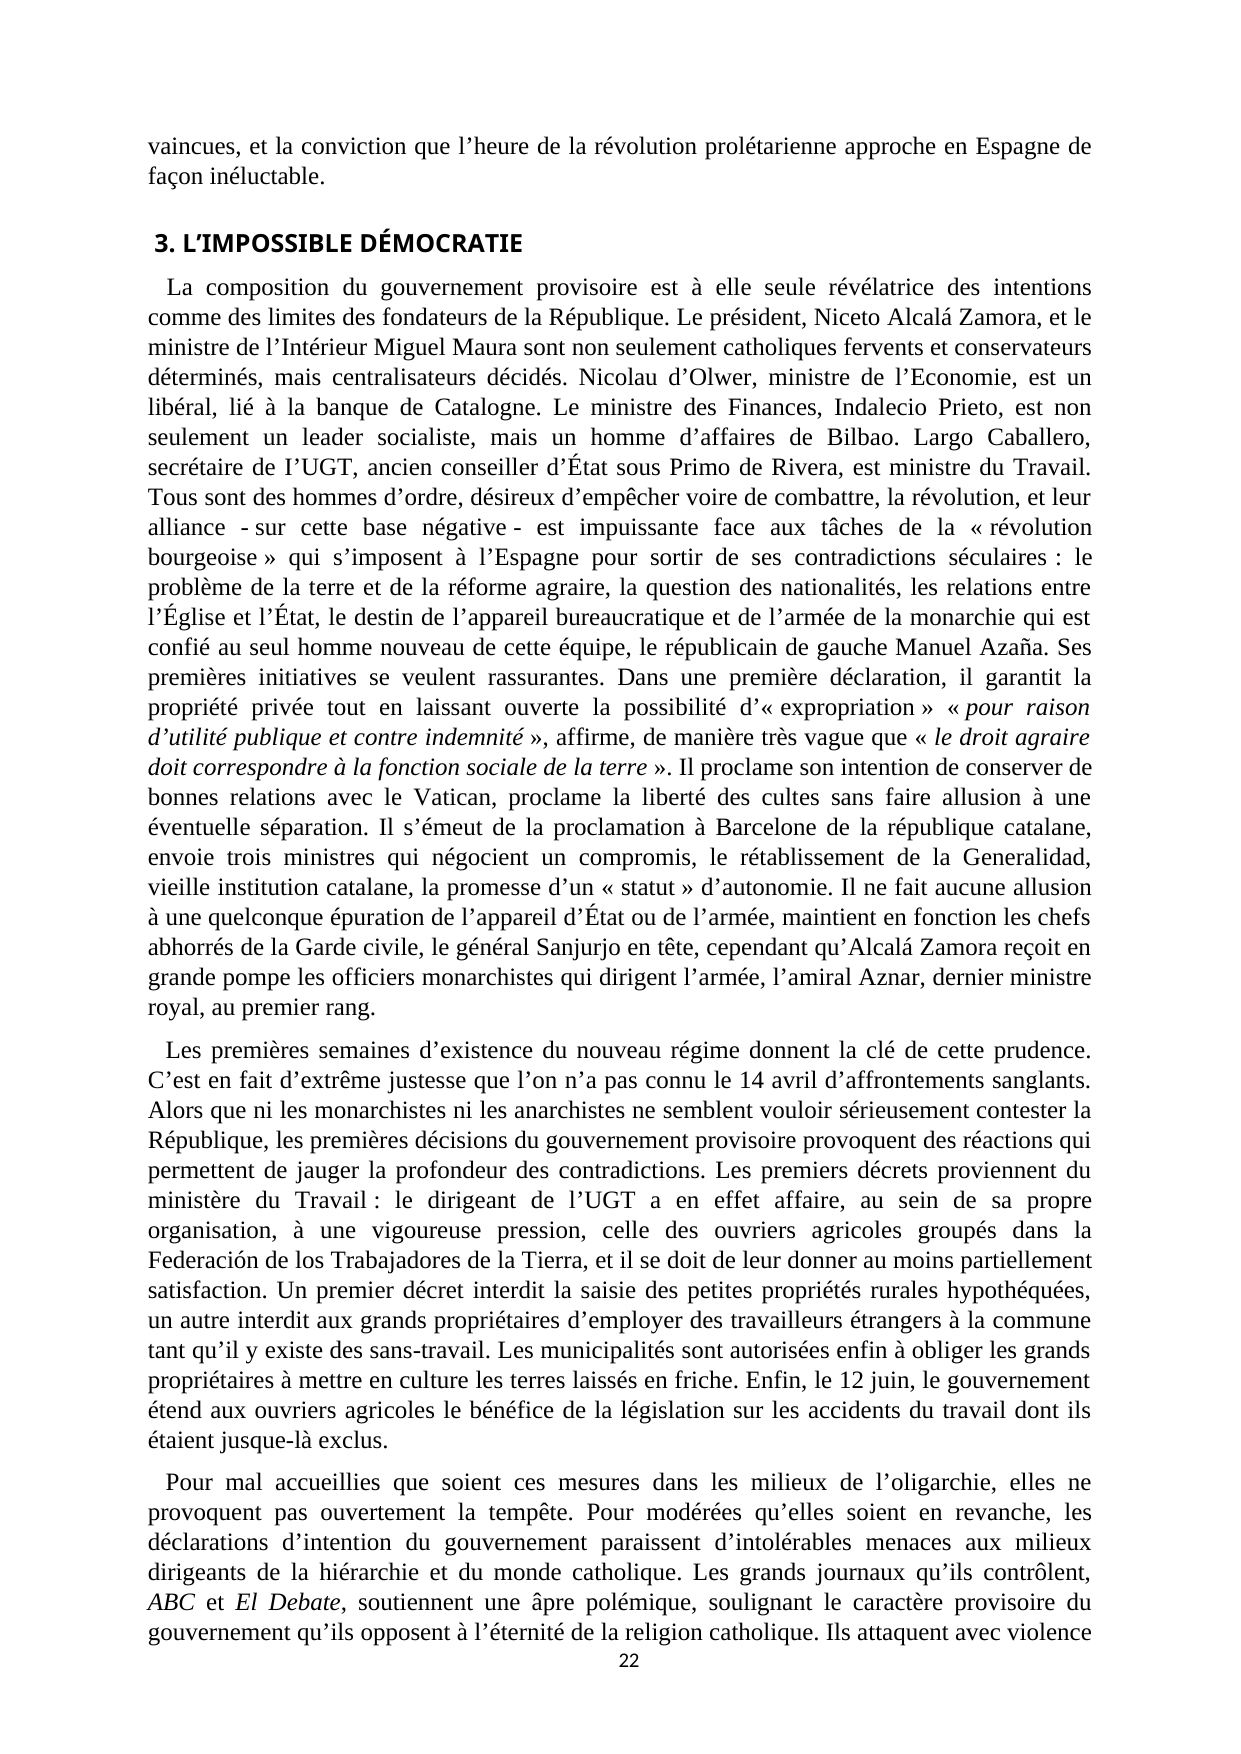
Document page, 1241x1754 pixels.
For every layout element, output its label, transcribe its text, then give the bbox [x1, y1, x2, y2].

subtitle 3. L’IMPOSSIBLE DÉMOCRATIE [148, 225, 1092, 259]
text Pour mal accueillies que soient ces mesures dans les milieux de l’oligarchie, elles ne provoquent pas ouvertement la tempête. Pour modérées qu’elles soient en revanche, les déclarations d’intention du gouvernement paraissent d’intolérables menaces aux milieux dirigeants de la hiérarchie et du monde catholique. Les grands journaux qu’ils contrôlent, ABC et El Debate, soutiennent une âpre polémique, soulignant le caractère provisoire du gouvernement qu’ils opposent à l’éternité de la religion catholique. Ils attaquent avec violence [148, 1466, 1092, 1646]
text Les premières semaines d’existence du nouveau régime donnent la clé de cette prudence. C’est en fait d’extrême justesse que l’on n’a pas connu le 14 avril d’affrontements sanglants. Alors que ni les monarchistes ni les anarchistes ne semblent vouloir sérieusement contester la République, les premières décisions du gouvernement provisoire provoquent des réactions qui permettent de jauger la profondeur des contradictions. Les premiers décrets proviennent du ministère du Travail : le dirigeant de l’UGT a en effet affaire, au sein de sa propre organisation, à une vigoureuse pression, celle des ouvriers agricoles groupés dans la Federación de los Trabajadores de la Tierra, et il se doit de leur donner au moins partiellement satisfaction. Un premier décret interdit la saisie des petites propriétés rurales hypothéquées, un autre interdit aux grands propriétaires d’employer des travailleurs étrangers à la commune tant qu’il y existe des sans-travail. Les municipalités sont autorisées enfin à obliger les grands propriétaires à mettre en culture les terres laissés en friche. Enfin, le 12 juin, le gouvernement étend aux ouvriers agricoles le bénéfice de la législation sur les accidents du travail dont ils étaient jusque-là exclus. [148, 1034, 1092, 1454]
text La composition du gouvernement provisoire est à elle seule révélatrice des intentions comme des limites des fondateurs de la République. Le président, Niceto Alcalá Zamora, et le ministre de l’Intérieur Miguel Maura sont non seulement catholiques fervents et conservateurs déterminés, mais centralisateurs décidés. Nicolau d’Olwer, ministre de l’Economie, est un libéral, lié à la banque de Catalogne. Le ministre des Finances, Indalecio Prieto, est non seulement un leader socialiste, mais un homme d’affaires de Bilbao. Largo Caballero, secrétaire de I’UGT, ancien conseiller d’État sous Primo de Rivera, est ministre du Travail. Tous sont des hommes d’ordre, désireux d’empêcher voire de combattre, la révolution, et leur alliance - sur cette base négative - est impuissante face aux tâches de la « révolution bourgeoise » qui s’imposent à l’Espagne pour sortir de ses contradictions séculaires : le problème de la terre et de la réforme agraire, la question des nationalités, les relations entre l’Église et l’État, le destin de l’appareil bureaucratique et de l’armée de la monarchie qui est confié au seul homme nouveau de cette équipe, le républicain de gauche Manuel Azaña. Ses premières initiatives se veulent rassurantes. Dans une première déclaration, il garantit la propriété privée tout en laissant ouverte la possibilité d’« expropriation » « pour raison d’utilité publique et contre indemnité », affirme, de manière très vague que « le droit agraire doit correspondre à la fonction sociale de la terre ». Il proclame son intention de conserver de bonnes relations avec le Vatican, proclame la liberté des cultes sans faire allusion à une éventuelle séparation. Il s’émeut de la proclamation à Barcelone de la république catalane, envoie trois ministres qui négocient un compromis, le rétablissement de la Generalidad, vieille institution catalane, la promesse d’un « statut » d’autonomie. Il ne fait aucune allusion à une quelconque épuration de l’appareil d’État ou de l’armée, maintient en fonction les chefs abhorrés de la Garde civile, le général Sanjurjo en tête, cependant qu’Alcalá Zamora reçoit en grande pompe les officiers monarchistes qui dirigent l’armée, l’amiral Aznar, dernier ministre royal, au premier rang. [148, 271, 1092, 1021]
text vaincues, et la conviction que l’heure de la révolution prolétarienne approche en Espagne de façon inéluctable. [148, 130, 1092, 190]
